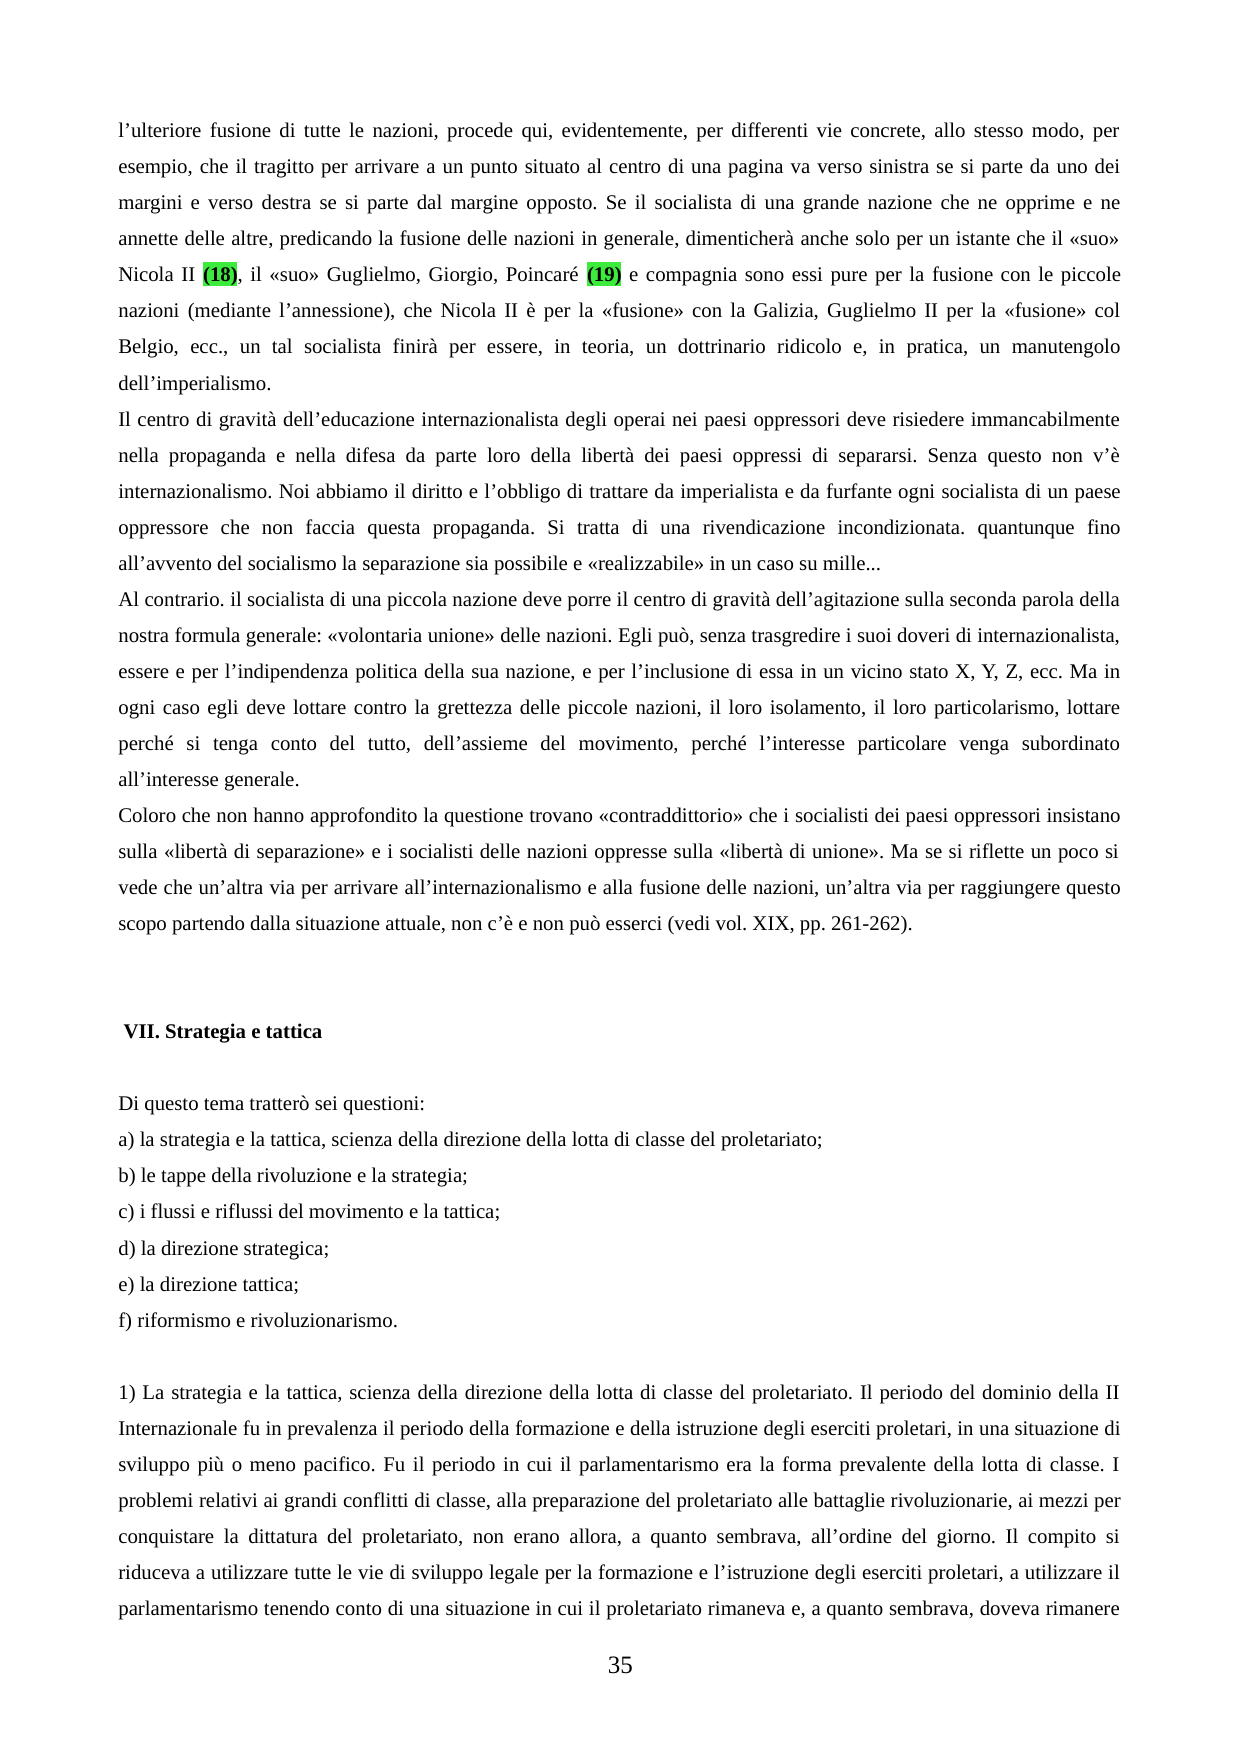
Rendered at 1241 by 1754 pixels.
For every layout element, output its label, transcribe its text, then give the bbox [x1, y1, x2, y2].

text Il centro di gravità dell’educazione internazionalista degli operai nei paesi oppressori deve risiedere immancabilmente nella propaganda e nella difesa da parte loro della libertà dei paesi oppressi di separarsi. Senza questo non v’è internazionalismo. Noi abbiamo il diritto e l’obbligo di trattare da imperialista e da furfante ogni socialista di un paese oppressore che non faccia questa propaganda. Si tratta di una rivendicazione incondizionata. quantunque fino all’avvento del socialismo la separazione sia possibile e «realizzabile» in un caso su mille... [118, 406, 1122, 575]
text f) riformismo e rivoluzionarismo. [118, 1307, 1122, 1332]
text Coloro che non hanno approfondito la questione trovano «contraddittorio» che i socialisti dei paesi oppressori insistano sulla «libertà di separazione» e i socialisti delle nazioni oppresse sulla «libertà di unione». Ma se si riflette un poco si vede che un’altra via per arrivare all’internazionalismo e alla fusione delle nazioni, un’altra via per raggiungere questo scopo partendo dalla situazione attuale, non c’è e non può esserci (vedi vol. XIX, pp. 261-262). [118, 803, 1122, 935]
text Al contrario. il socialista di una piccola nazione deve porre il centro di gravità dell’agitazione sulla seconda parola della nostra formula generale: «volontaria unione» delle nazioni. Egli può, senza trasgredire i suoi doveri di internazionalista, essere e per l’indipendenza politica della sua nazione, e per l’inclusione di essa in un vicino stato X, Y, Z, ecc. Ma in ogni caso egli deve lottare contro la grettezza delle piccole nazioni, il loro isolamento, il loro particolarismo, lottare perché si tenga conto del tutto, dell’assieme del movimento, perché l’interesse particolare venga subordinato all’interesse generale. [118, 587, 1122, 791]
text l’ulteriore fusione di tutte le nazioni, procede qui, evidentemente, per differenti vie concrete, allo stesso modo, per esempio, che il tragitto per arrivare a un punto situato al centro di una pagina va verso sinistra se si parte da uno dei margini e verso destra se si parte dal margine opposto. Se il socialista di una grande nazione che ne opprime e ne annette delle altre, predicando la fusione delle nazioni in generale, dimenticherà anche solo per un istante che il «suo» Nicola II (18), il «suo» Guglielmo, Giorgio, Poincaré (19) e compagnia sono essi pure per la fusione con le piccole nazioni (mediante l’annessione), che Nicola II è per la «fusione» con la Galizia, Guglielmo II per la «fusione» col Belgio, ecc., un tal socialista finirà per essere, in teoria, un dottrinario ridicolo e, in pratica, un manutengolo dell’imperialismo. [118, 118, 1122, 394]
text VII. Strategia e tattica [118, 1019, 1122, 1043]
text Di questo tema tratterò sei questioni: [118, 1091, 1122, 1115]
text d) la direzione strategica; [118, 1235, 1122, 1259]
text 1) La strategia e la tattica, scienza della direzione della lotta di classe del proletariato. Il periodo del dominio della II Internazionale fu in prevalenza il periodo della formazione e della istruzione degli eserciti proletari, in una situazione di sviluppo più o meno pacifico. Fu il periodo in cui il parlamentarismo era la forma prevalente della lotta di classe. I problemi relativi ai grandi conflitti di classe, alla preparazione del proletariato alle battaglie rivoluzionarie, ai mezzi per conquistare la dittatura del proletariato, non erano allora, a quanto sembrava, all’ordine del giorno. Il compito si riduceva a utilizzare tutte le vie di sviluppo legale per la formazione e l’istruzione degli eserciti proletari, a utilizzare il parlamentarismo tenendo conto di una situazione in cui il proletariato rimaneva e, a quanto sembrava, doveva rimanere [118, 1379, 1122, 1620]
text b) le tappe della rivoluzione e la strategia; [118, 1163, 1122, 1187]
text c) i flussi e riflussi del movimento e la tattica; [118, 1199, 1122, 1223]
text e) la direzione tattica; [118, 1271, 1122, 1296]
text a) la strategia e la tattica, scienza della direzione della lotta di classe del proletariato; [118, 1127, 1122, 1151]
